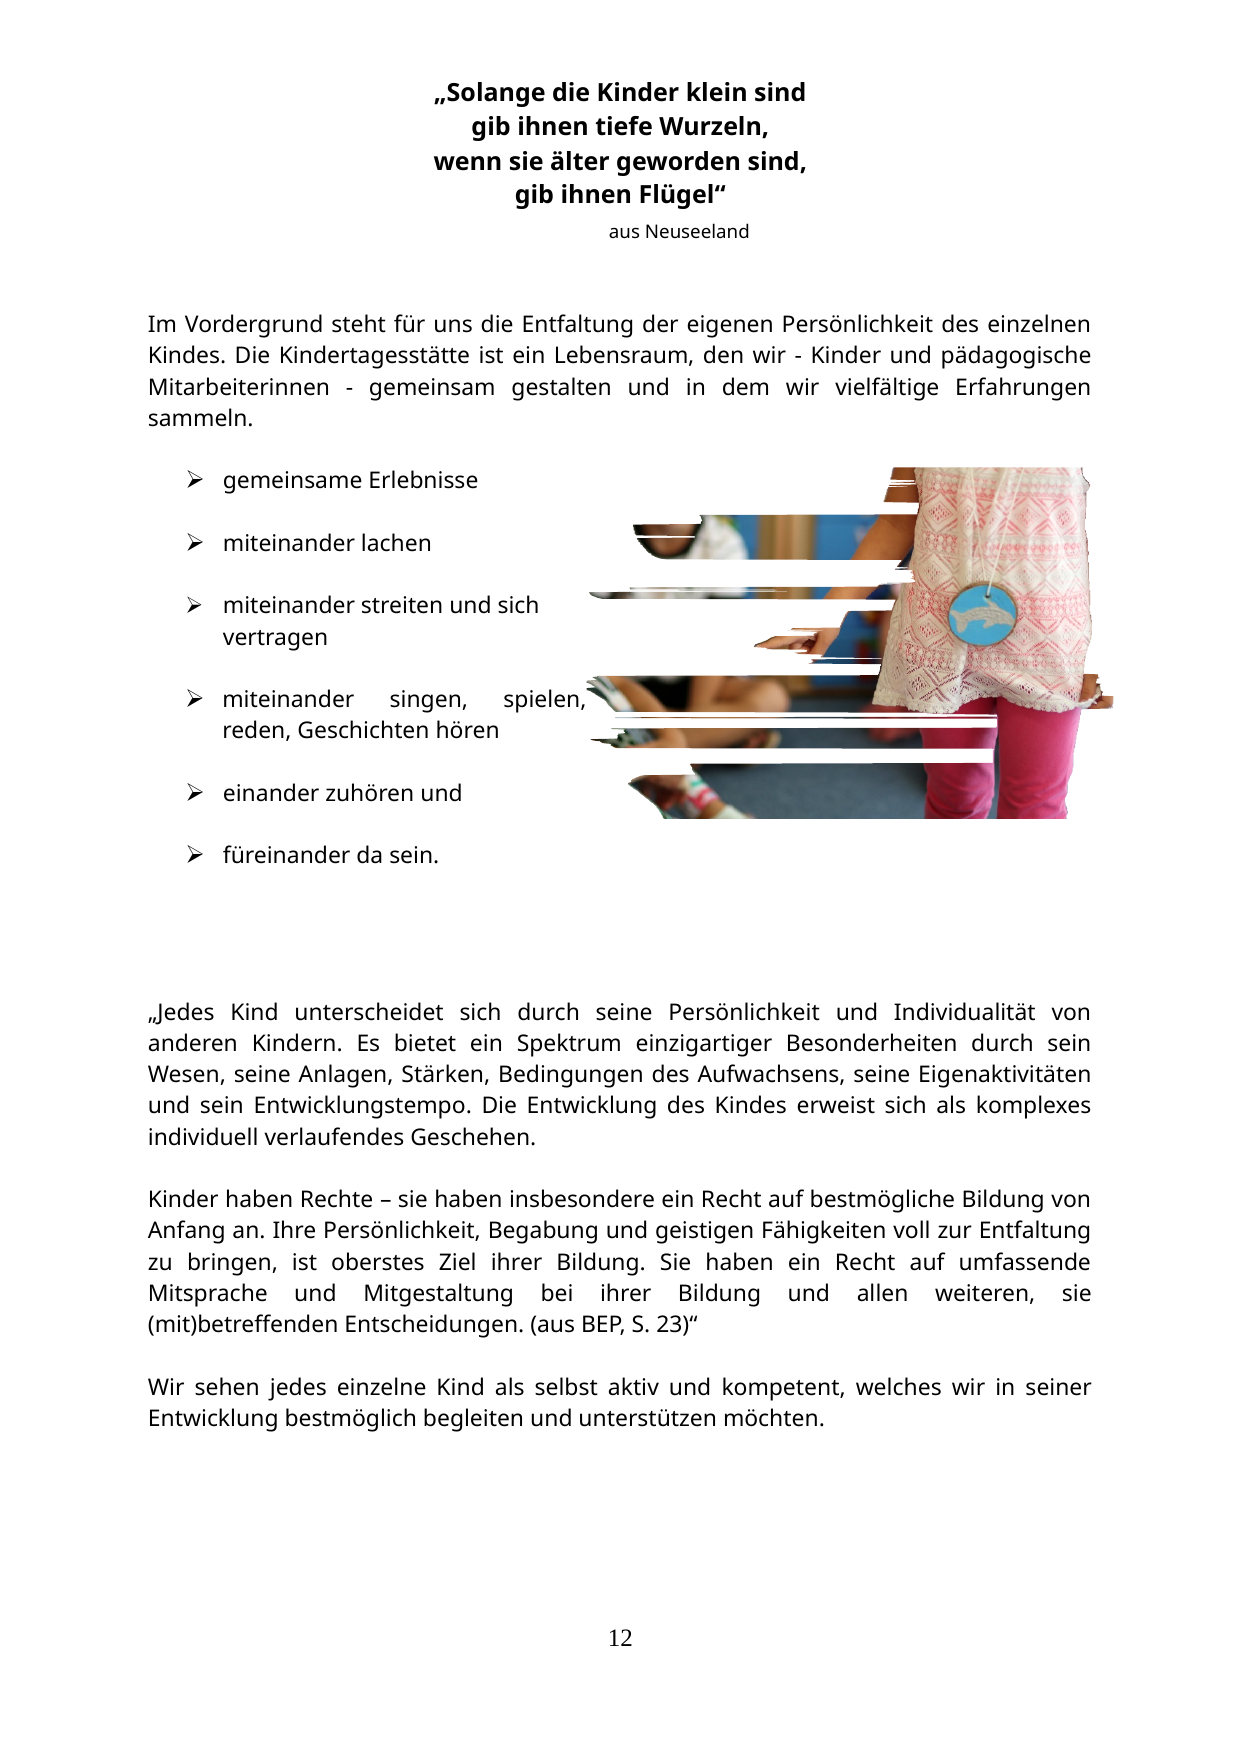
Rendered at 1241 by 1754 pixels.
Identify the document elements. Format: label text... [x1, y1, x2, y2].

text „Jedes Kind unterscheidet sich durch seine Persönlichkeit und Individualität von anderen Kindern. Es bietet ein Spektrum einzigartiger Besonderheiten durch sein Wesen, seine Anlagen, Stärken, Bedingungen des Aufwachsens, seine Eigenaktivitäten und sein Entwicklungstempo. Die Entwicklung des Kindes erweist sich als komplexes individuell verlaufendes Geschehen. [148, 996, 1092, 1152]
subtitle aus Neuseeland [148, 211, 1092, 245]
list miteinander singen, spielen, reden, Geschichten hören [185, 683, 997, 746]
list miteinander streiten und sich [185, 589, 895, 621]
text Im Vordergrund steht für uns die Entfaltung der eigenen Persönlichkeit des einzelnen Kindes. Die Kindertagesstätte ist ein Lebensraum, den wir - Kinder und pädagogische Mitarbeiterinnen - gemeinsam gestalten und in dem wir vielfältige Erfahrungen sammeln. [148, 308, 1092, 433]
text wenn sie älter geworden sind, [148, 143, 1092, 177]
list [1065, 777, 1092, 808]
text Wir sehen jedes einzelne Kind als selbst aktiv und kompetent, welches wir in seiner Entwicklung bestmöglich begleiten und unterstützen möchten. [148, 1371, 1092, 1433]
list gemeinsame Erlebnisse [185, 464, 1092, 496]
text gib ihnen Flügel“ [148, 177, 1092, 211]
list vertragen [223, 621, 841, 652]
text Kinder haben Rechte – sie haben insbesondere ein Recht auf bestmögliche Bildung von Anfang an. Ihre Persönlichkeit, Begabung und geistigen Fähigkeiten voll zur Entfaltung zu bringen, ist oberstes Ziel ihrer Bildung. Sie haben ein Recht auf umfassende Mitsprache und Mitgestaltung bei ihrer Bildung und allen weiteren, sie (mit)betreffenden Entscheidungen. (aus BEP, S. 23)“ [148, 1183, 1092, 1339]
list einander zuhören und [185, 777, 656, 808]
text gib ihnen tiefe Wurzeln, [148, 109, 1092, 143]
text „Solange die Kinder klein sind [148, 75, 1092, 109]
list füreinander da sein. [185, 839, 1092, 871]
list miteinander lachen [185, 527, 690, 558]
